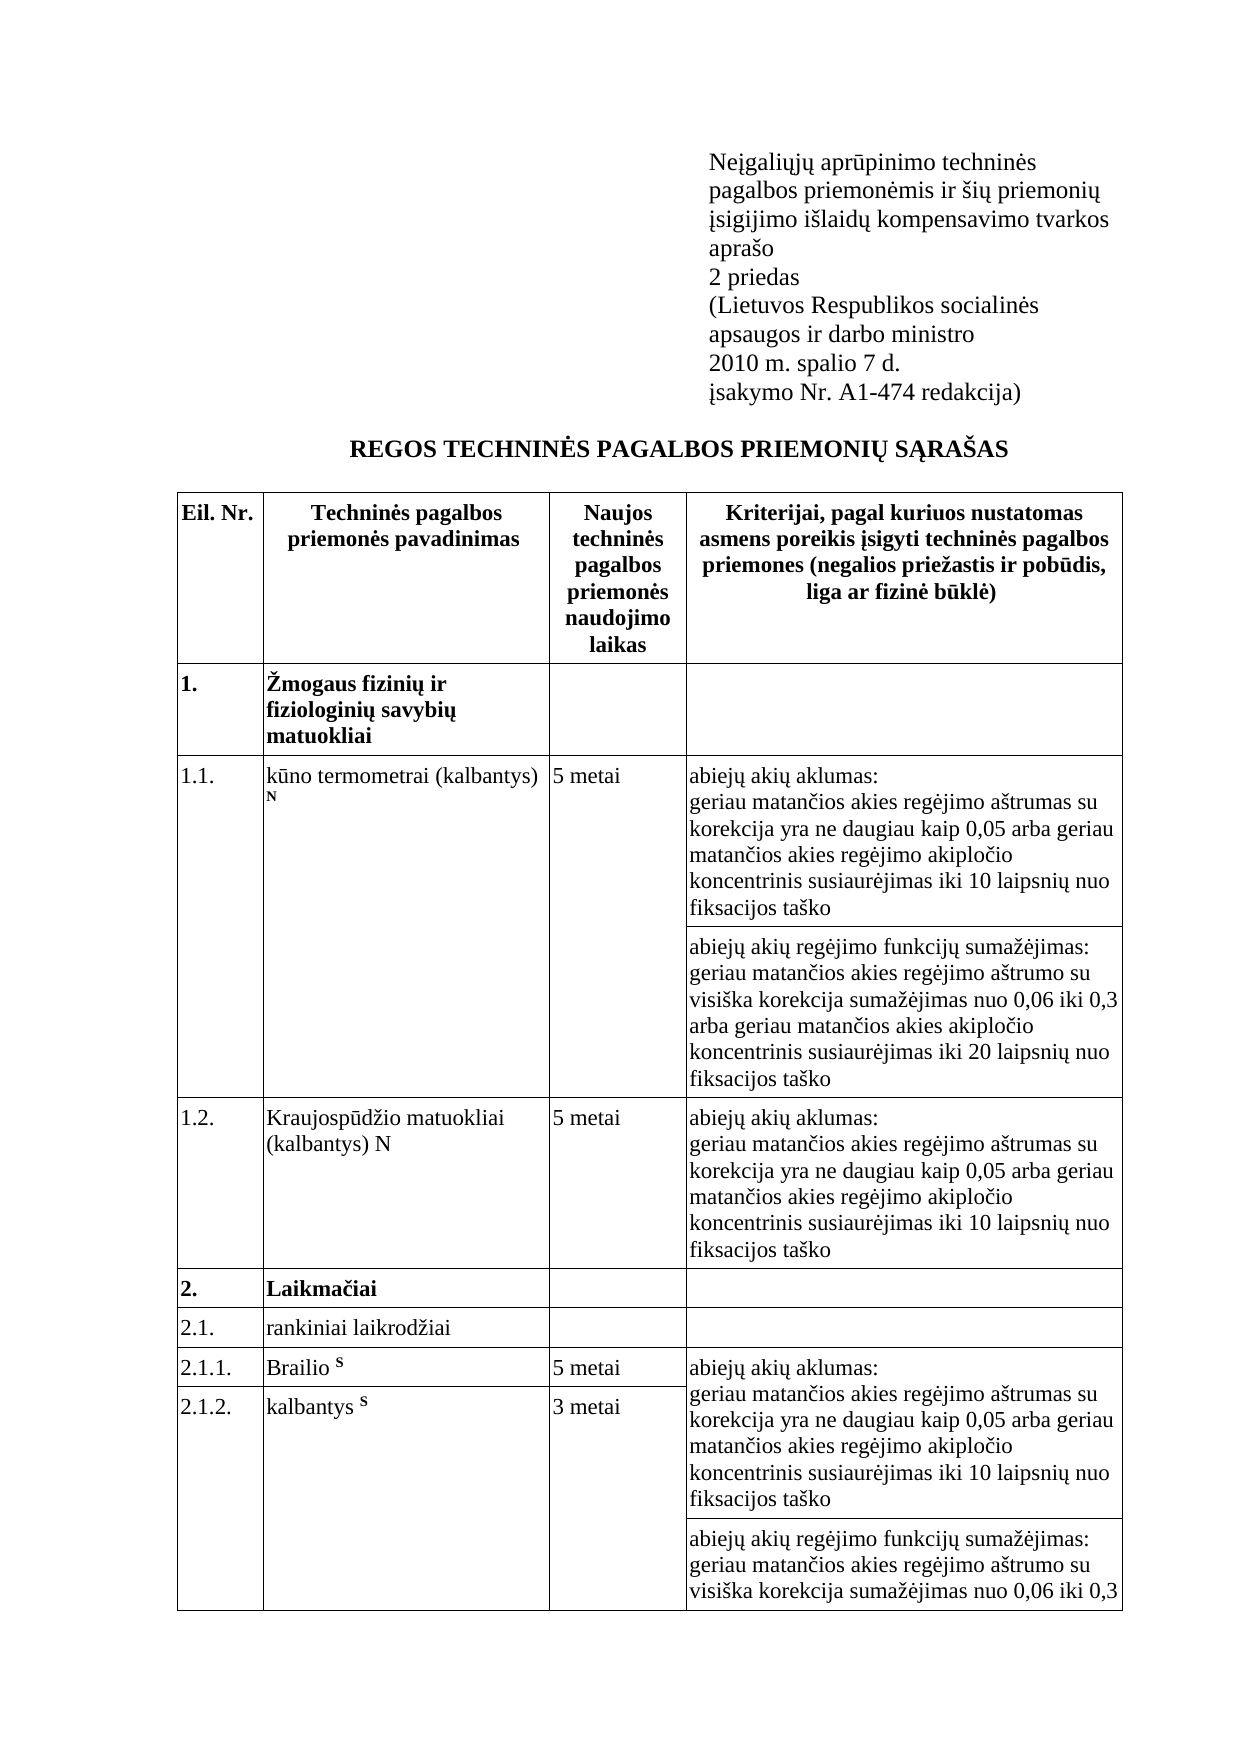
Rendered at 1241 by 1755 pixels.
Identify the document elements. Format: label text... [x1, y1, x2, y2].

table_cell 2. [178, 1269, 263, 1307]
table_cell 2.1.1. [178, 1348, 263, 1386]
table_cell 5 metai [550, 756, 686, 1097]
text (Lietuvos Respublikos socialinės [177, 291, 1181, 319]
table_cell [550, 1308, 686, 1347]
table_cell Kraujospūdžio matuokliai (kalbantys) N [264, 1098, 549, 1268]
table_header Eil. Nr. [178, 493, 263, 663]
table_cell abiejų akių aklumas: geriau matančios akies regėjimo aštrumas su korekcija yra ne daugiau kaip 0,05 arba geriau matančios akies regėjimo akipločio koncentrinis susiaurėjimas iki 10 laipsnių nuo fiksacijos taško [687, 756, 1122, 926]
table_cell Brailio S [264, 1348, 549, 1386]
table_cell 1.1. [178, 756, 263, 1097]
table_cell kalbantys S [264, 1387, 549, 1609]
table_cell 1.2. [178, 1098, 263, 1268]
table_cell [687, 1308, 1122, 1347]
text apsaugos ir darbo ministro [177, 319, 1181, 348]
text 2 priedas [177, 262, 1181, 291]
table_header Kriterijai, pagal kuriuos nustatomas asmens poreikis įsigyti techninės pagalbos priemones (negalios priežastis ir pobūdis, liga ar fizinė būklė) [687, 493, 1122, 663]
text 2010 m. spalio 7 d. [177, 348, 1181, 377]
table_header Techninės pagalbos priemonės pavadinimas [264, 493, 549, 663]
table_cell 5 metai [550, 1098, 686, 1268]
table_cell 3 metai [550, 1387, 686, 1609]
table_cell abiejų akių regėjimo funkcijų sumažėjimas: geriau matančios akies regėjimo aštrumo su visiška korekcija sumažėjimas nuo 0,06 iki 0,3 [687, 1519, 1122, 1609]
table_cell 2.1. [178, 1308, 263, 1347]
table_cell [550, 1269, 686, 1307]
table_cell kūno termometrai (kalbantys) N [264, 756, 549, 1097]
table_cell abiejų akių regėjimo funkcijų sumažėjimas: geriau matančios akies regėjimo aštrumo su visiška korekcija sumažėjimas nuo 0,06 iki 0,3 arba geriau matančios akies akipločio koncentrinis susiaurėjimas iki 20 laipsnių nuo fiksacijos taško [687, 927, 1122, 1097]
table_cell abiejų akių aklumas: geriau matančios akies regėjimo aštrumas su korekcija yra ne daugiau kaip 0,05 arba geriau matančios akies regėjimo akipločio koncentrinis susiaurėjimas iki 10 laipsnių nuo fiksacijos taško [687, 1348, 1122, 1518]
text įsigijimo išlaidų kompensavimo tvarkos [177, 204, 1181, 233]
table_cell 1. [178, 664, 263, 755]
table_cell [687, 1269, 1122, 1307]
table_cell rankiniai laikrodžiai [264, 1308, 549, 1347]
text REGOS TECHNINĖS PAGALBOS PRIEMONIŲ SĄRAŠAS [177, 434, 1181, 463]
table_cell abiejų akių aklumas: geriau matančios akies regėjimo aštrumas su korekcija yra ne daugiau kaip 0,05 arba geriau matančios akies regėjimo akipločio koncentrinis susiaurėjimas iki 10 laipsnių nuo fiksacijos taško [687, 1098, 1122, 1268]
table_cell Žmogaus fizinių ir fiziologinių savybių matuokliai [264, 664, 549, 755]
table_header Naujos techninės pagalbos priemonės naudojimo laikas [550, 493, 686, 663]
table_cell 2.1.2. [178, 1387, 263, 1609]
table_cell 5 metai [550, 1348, 686, 1386]
text Neįgaliųjų aprūpinimo techninės [177, 147, 1181, 176]
table_cell [687, 664, 1122, 755]
text aprašo [177, 233, 1181, 262]
table_cell Laikmačiai [264, 1269, 549, 1307]
text įsakymo Nr. A1-474 redakcija) [177, 377, 1181, 406]
text pagalbos priemonėmis ir šių priemonių [177, 176, 1181, 204]
table_cell [550, 664, 686, 755]
